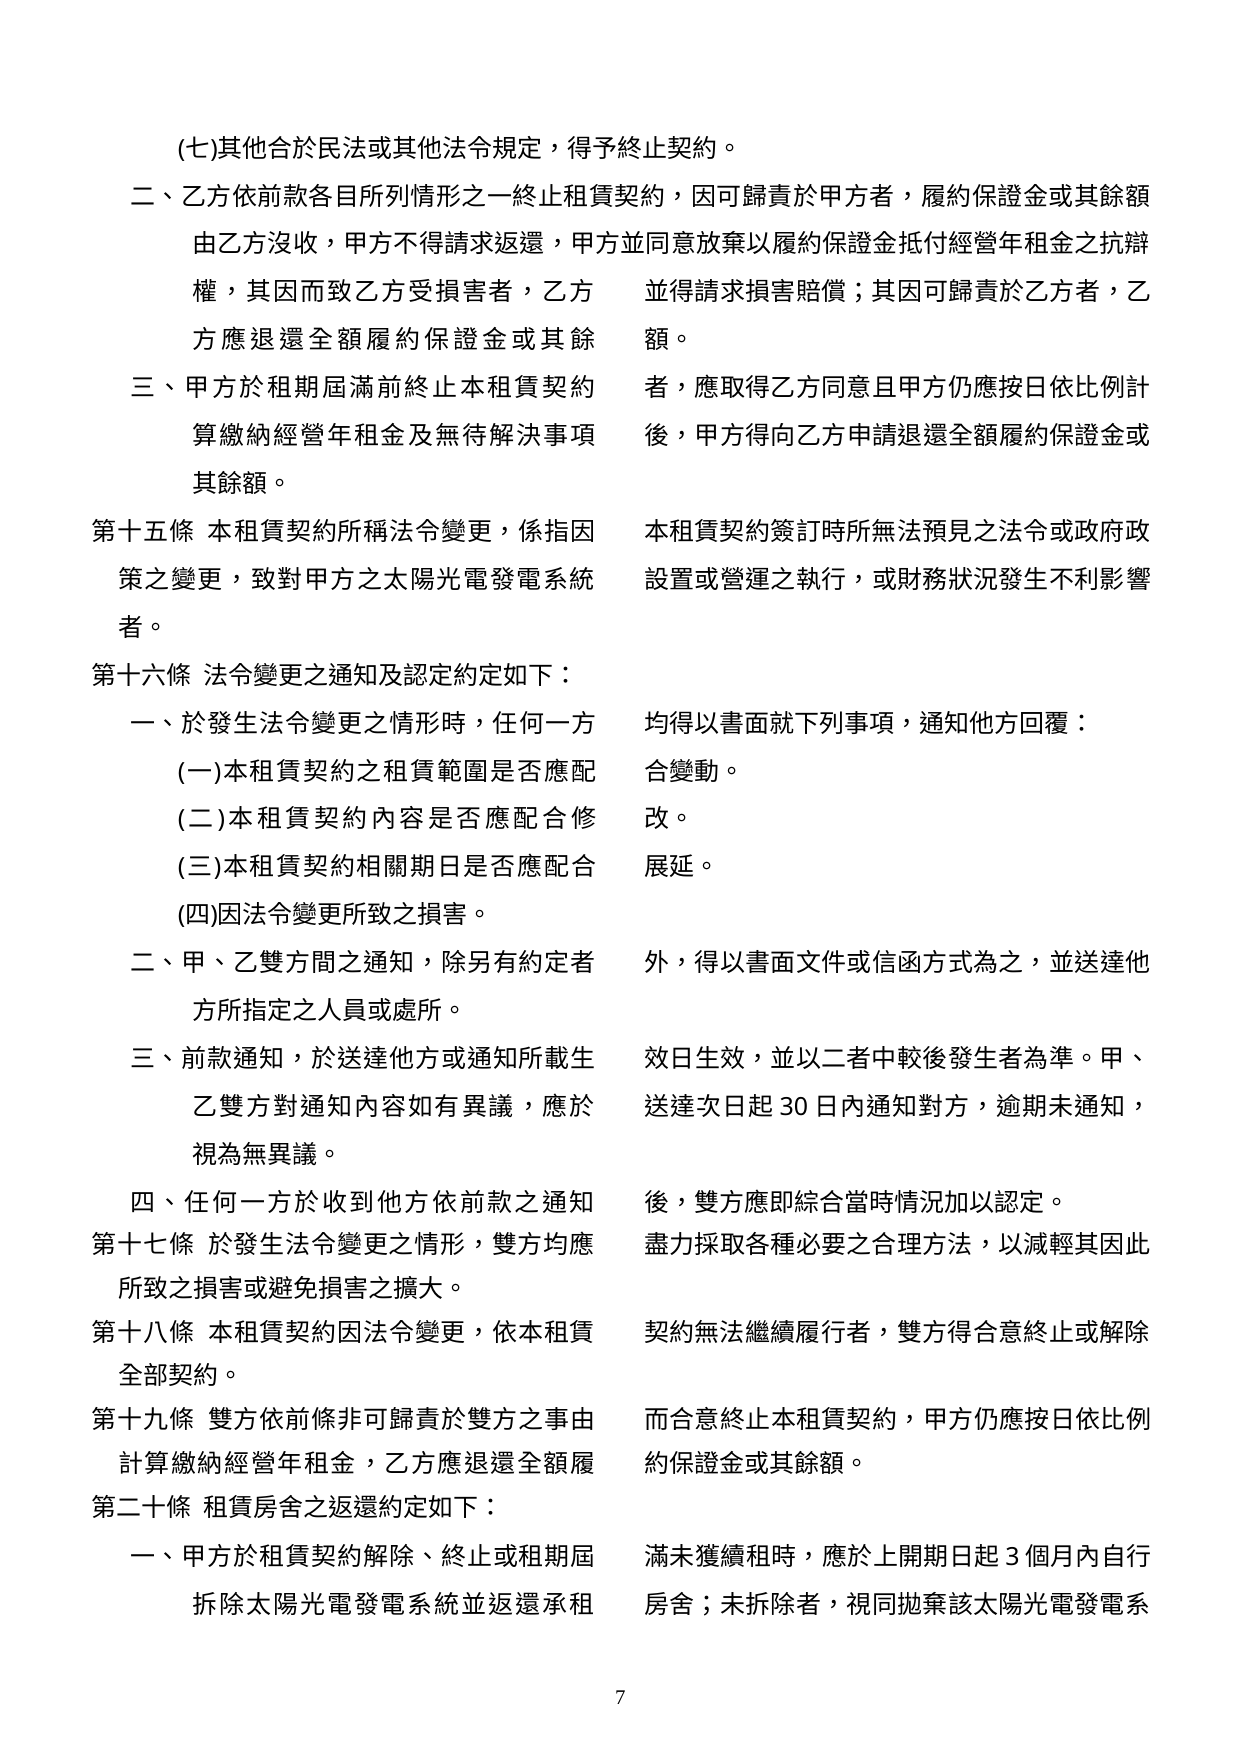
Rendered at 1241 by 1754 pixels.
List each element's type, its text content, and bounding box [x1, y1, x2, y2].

table_cell 第十七條 於發生法令變更之情形，雙方均應盡力採取各種必要之合理方法，以減輕其因此所致之損害或避免損害之擴大。 [89, 1221, 1154, 1308]
table_cell (七)其他合於民法或其他法令規定，得予終止契約。 二、乙方依前款各目所列情形之一終止租賃契約，因可歸責於甲方者，履約保證金或其餘額由乙方沒收，甲方不得請求返還，甲方並同意放棄以履約保證金抵付經營年租金之抗辯權，其因而致乙方受損害者，乙方並得請求損害賠償；其因可歸責於乙方者，乙方應退還全額履約保證金或其餘額。 三、甲方於租期屆滿前終止本租賃契約者，應取得乙方同意且甲方仍應按日依比例計算繳納經營年租金及無待解決事項後，甲方得向乙方申請退還全額履約保證金或其餘額。 [89, 119, 1154, 502]
table_cell 第十五條 本租賃契約所稱法令變更，係指因本租賃契約簽訂時所無法預見之法令或政府政策之變更，致對甲方之太陽光電發電系統設置或營運之執行，或財務狀況發生不利影響者。 [89, 502, 1154, 646]
table_cell 第十六條 法令變更之通知及認定約定如下： 一、於發生法令變更之情形時，任何一方均得以書面就下列事項，通知他方回覆： (一)本租賃契約之租賃範圍是否應配合變動。 (二)本租賃契約內容是否應配合修改。 (三)本租賃契約相關期日是否應配合展延。 (四)因法令變更所致之損害。 二、甲、乙雙方間之通知，除另有約定者外，得以書面文件或信函方式為之，並送達他方所指定之人員或處所。 三、前款通知，於送達他方或通知所載生效日生效，並以二者中較後發生者為準。甲、乙雙方對通知內容如有異議，應於送達次日起30日內通知對方，逾期未通知，視為無異議。 四、任何一方於收到他方依前款之通知後，雙方應即綜合當時情況加以認定。 [89, 646, 1154, 1221]
table_cell 第二十條 租賃房舍之返還約定如下： 一、甲方於租賃契約解除、終止或租期屆滿未獲續租時，應於上開期日起3個月內自行拆除太陽光電發電系統並返還承租房舍；未拆除者，視同拋棄該太陽光電發電系 [89, 1483, 1154, 1623]
table_cell 第十八條 本租賃契約因法令變更，依本租賃契約無法繼續履行者，雙方得合意終止或解除全部契約。 [89, 1308, 1154, 1396]
table_cell 第十九條 雙方依前條非可歸責於雙方之事由而合意終止本租賃契約，甲方仍應按日依比例計算繳納經營年租金，乙方應退還全額履約保證金或其餘額。 [89, 1396, 1154, 1483]
